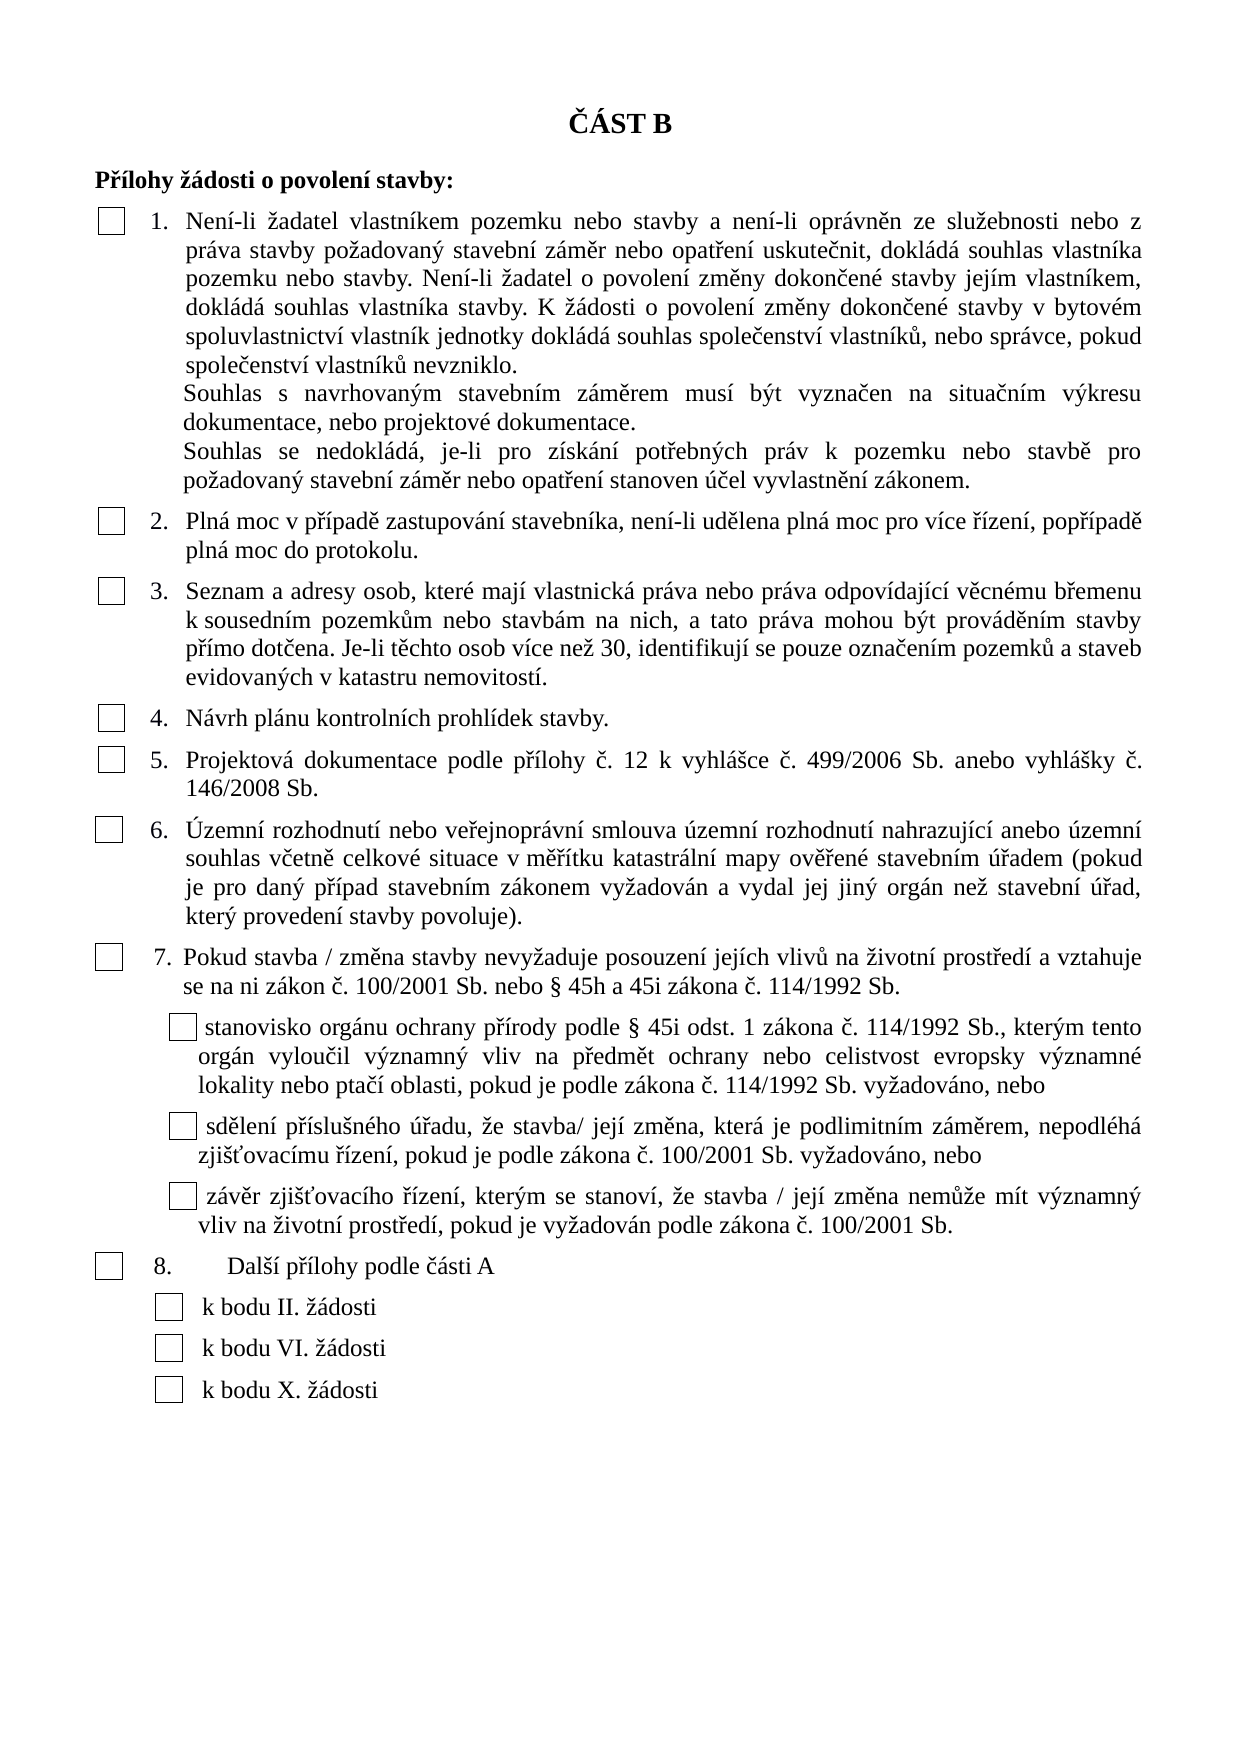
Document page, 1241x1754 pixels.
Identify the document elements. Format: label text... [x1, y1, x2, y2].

table_header Není-li žadatel vlastníkem pozemku nebo stavby a není-li oprávněn ze služebnosti nebo z práva stavby požadovaný stavební záměr nebo opatření uskutečnit, dokládá souhlas vlastníka pozemku nebo stavby. Není-li žadatel o povolení změny dokončené stavby jejím vlastníkem, dokládá souhlas vlastníka stavby. K žádosti o povolení změny dokončené stavby v bytovém spoluvlastnictví vlastník jednotky dokládá souhlas společenství vlastníků, nebo správce, pokud společenství vlastníků nevzniklo. Souhlas s navrhovaným stavebním záměrem musí být vyznačen na situačním výkresu dokumentace, nebo projektové dokumentace. Souhlas se nedokládá, je-li pro získání potřebných práv k pozemku nebo stavbě pro požadovaný stavební záměr nebo opatření stanoven účel vyvlastnění zákonem. [139, 194, 1154, 493]
table_cell [99, 705, 124, 731]
table_cell [83, 564, 139, 691]
text ČÁST B [94, 106, 1146, 140]
table_header [83, 194, 139, 493]
table_cell Návrh plánu kontrolních prohlídek stavby. [139, 691, 1154, 732]
table_cell [83, 802, 139, 930]
table_cell [83, 1239, 139, 1457]
text Přílohy žádosti o povolení stavby: [94, 165, 1146, 193]
table_cell [83, 732, 139, 802]
table_cell [83, 494, 139, 563]
table_cell Územní rozhodnutí nebo veřejnoprávní smlouva územní rozhodnutí nahrazující anebo územní souhlas včetně celkové situace v měřítku katastrální mapy ověřené stavebním úřadem (pokud je pro daný případ stavebním zákonem vyžadován a vydal jej jiný orgán než stavební úřad, který provedení stavby povoluje). [139, 802, 1154, 930]
table_cell Další přílohy podle části A k bodu II. žádosti k bodu VI. žádosti k bodu X. žádosti “. [139, 1239, 1154, 1457]
table_cell Seznam a adresy osob, které mají vlastnická práva nebo práva odpovídající věcnému břemenu k sousedním pozemkům nebo stavbám na nich, a tato práva mohou být prováděním stavby přímo dotčena. Je-li těchto osob více než 30, identifikují se pouze označením pozemků a staveb evidovaných v katastru nemovitostí. [139, 564, 1154, 691]
table_cell Projektová dokumentace podle přílohy č. 12 k vyhlášce č. 499/2006 Sb. anebo vyhlášky č. 146/2008 Sb. [139, 732, 1154, 802]
table_cell Plná moc v případě zastupování stavebníka, není-li udělena plná moc pro více řízení, popřípadě plná moc do protokolu. [139, 494, 1154, 563]
table_cell [83, 691, 139, 732]
table_cell Pokud stavba / změna stavby nevyžaduje posouzení jejích vlivů na životní prostředí a vztahuje se na ni zákon č. 100/2001 Sb. nebo § 45h a 45i zákona č. 114/1992 Sb. stanovisko orgánu ochrany přírody podle § 45i odst. 1 zákona č. 114/1992 Sb., kterým tento orgán vyloučil významný vliv na předmět ochrany nebo celistvost evropsky významné lokality nebo ptačí oblasti, pokud je podle zákona č. 114/1992 Sb. vyžadováno, nebo sdělení příslušného úřadu, že stavba/ její změna, která je podlimitním záměrem, nepodléhá zjišťovacímu řízení, pokud je podle zákona č. 100/2001 Sb. vyžadováno, nebo závěr zjišťovacího řízení, kterým se stanoví, že stavba / její změna nemůže mít významný vliv na životní prostředí, pokud je vyžadován podle zákona č. 100/2001 Sb. [139, 930, 1154, 1238]
table_cell [83, 930, 139, 1238]
